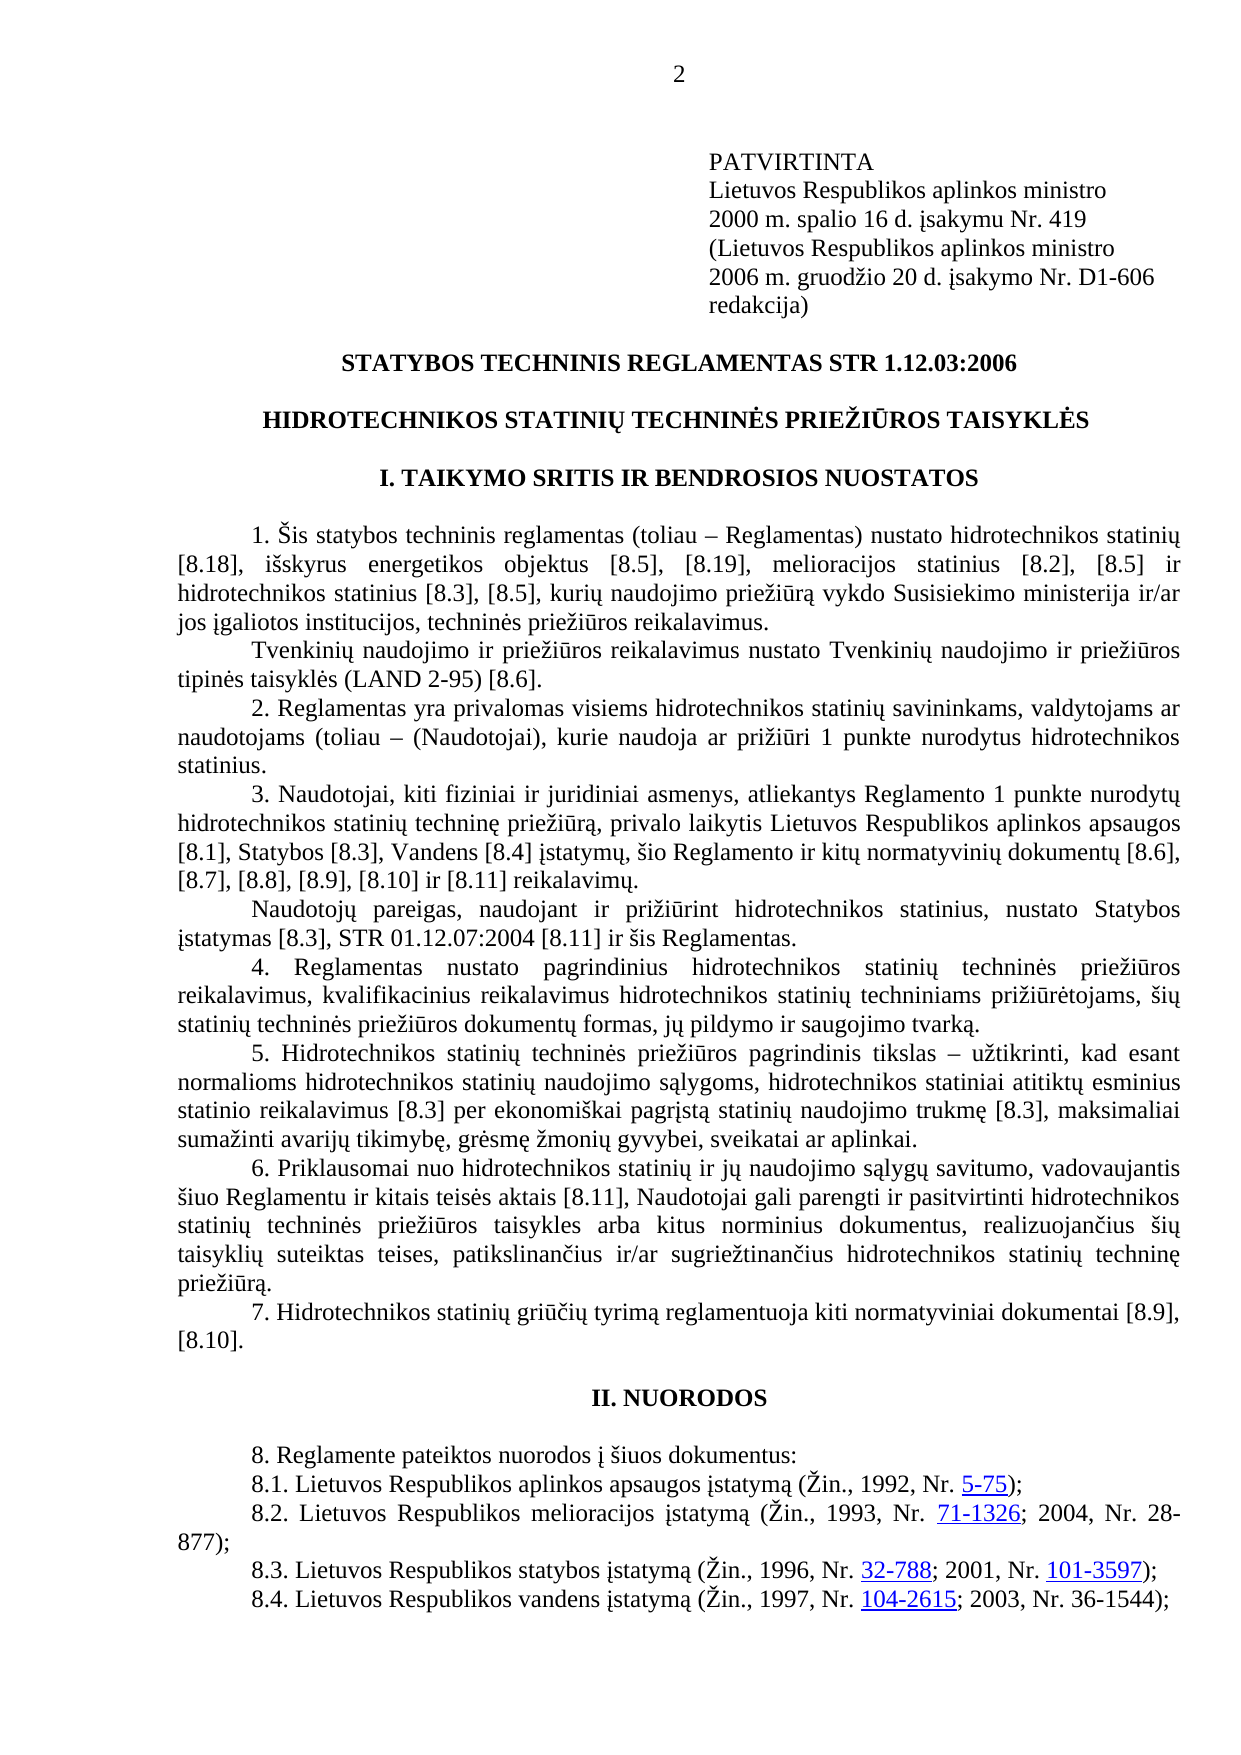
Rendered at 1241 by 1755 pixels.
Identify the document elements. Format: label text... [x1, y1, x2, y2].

text 6. Priklausomai nuo hidrotechnikos statinių ir jų naudojimo sąlygų savitumo, vadovaujantis šiuo Reglamentu ir kitais teisės aktais [8.11], Naudotojai gali parengti ir pasitvirtinti hidrotechnikos statinių techninės priežiūros taisykles arba kitus norminius dokumentus, realizuojančius šių taisyklių suteiktas teises, patikslinančius ir/ar sugriežtinančius hidrotechnikos statinių techninę priežiūrą. [177, 1153, 1181, 1297]
text 3. Naudotojai, kiti fiziniai ir juridiniai asmenys, atliekantys Reglamento 1 punkte nurodytų hidrotechnikos statinių techninę priežiūrą, privalo laikytis Lietuvos Respublikos aplinkos apsaugos [8.1], Statybos [8.3], Vandens [8.4] įstatymų, šio Reglamento ir kitų normatyvinių dokumentų [8.6], [8.7], [8.8], [8.9], [8.10] ir [8.11] reikalavimų. [177, 779, 1181, 894]
text STATYBOS TECHNINIS REGLAMENTAS STR 1.12.03:2006 [177, 348, 1181, 377]
text Tvenkinių naudojimo ir priežiūros reikalavimus nustato Tvenkinių naudojimo ir priežiūros tipinės taisyklės (LAND 2-95) [8.6]. [177, 636, 1181, 693]
text 8.1. Lietuvos Respublikos aplinkos apsaugos įstatymą (Žin., 1992, Nr. 5-75); [177, 1469, 1181, 1498]
text 1. Šis statybos techninis reglamentas (toliau – Reglamentas) nustato hidrotechnikos statinių [8.18], išskyrus energetikos objektus [8.5], [8.19], melioracijos statinius [8.2], [8.5] ir hidrotechnikos statinius [8.3], [8.5], kurių naudojimo priežiūrą vykdo Susisiekimo ministerija ir/ar jos įgaliotos institucijos, techninės priežiūros reikalavimus. [177, 521, 1181, 636]
text 8. Reglamente pateiktos nuorodos į šiuos dokumentus: [177, 1441, 1181, 1469]
text I. TAIKYMO SRITIS IR BENDROSIOS NUOSTATOS [177, 463, 1181, 492]
text Lietuvos Respublikos aplinkos ministro [177, 176, 1181, 204]
text 5. Hidrotechnikos statinių techninės priežiūros pagrindinis tikslas – užtikrinti, kad esant normalioms hidrotechnikos statinių naudojimo sąlygoms, hidrotechnikos statiniai atitiktų esminius statinio reikalavimus [8.3] per ekonomiškai pagrįstą statinių naudojimo trukmę [8.3], maksimaliai sumažinti avarijų tikimybę, grėsmę žmonių gyvybei, sveikatai ar aplinkai. [177, 1038, 1181, 1153]
text Naudotojų pareigas, naudojant ir prižiūrint hidrotechnikos statinius, nustato Statybos įstatymas [8.3], STR 01.12.07:2004 [8.11] ir šis Reglamentas. [177, 894, 1181, 952]
text 7. Hidrotechnikos statinių griūčių tyrimą reglamentuoja kiti normatyviniai dokumentai [8.9], [8.10]. [177, 1297, 1181, 1354]
text PATVIRTINTA [177, 147, 1181, 176]
text (Lietuvos Respublikos aplinkos ministro [177, 233, 1181, 262]
text 4. Reglamentas nustato pagrindinius hidrotechnikos statinių techninės priežiūros reikalavimus, kvalifikacinius reikalavimus hidrotechnikos statinių techniniams prižiūrėtojams, šių statinių techninės priežiūros dokumentų formas, jų pildymo ir saugojimo tvarką. [177, 952, 1181, 1038]
text redakcija) [177, 291, 1181, 319]
text 8.3. Lietuvos Respublikos statybos įstatymą (Žin., 1996, Nr. 32-788; 2001, Nr. 101-3597); [177, 1556, 1181, 1584]
text 2000 m. spalio 16 d. įsakymu Nr. 419 [177, 204, 1181, 233]
text 2. Reglamentas yra privalomas visiems hidrotechnikos statinių savininkams, valdytojams ar naudotojams (toliau – (Naudotojai), kurie naudoja ar prižiūri 1 punkte nurodytus hidrotechnikos statinius. [177, 693, 1181, 779]
text 2006 m. gruodžio 20 d. įsakymo Nr. D1-606 [177, 262, 1181, 291]
text 8.2. Lietuvos Respublikos melioracijos įstatymą (Žin., 1993, Nr. 71-1326; 2004, Nr. 28-877); [177, 1498, 1181, 1556]
text HIDROTECHNIKOS STATINIŲ TECHNINĖS PRIEŽIŪROS TAISYKLĖS [177, 406, 1181, 434]
text 8.4. Lietuvos Respublikos vandens įstatymą (Žin., 1997, Nr. 104-2615; 2003, Nr. 36-1544); [177, 1584, 1181, 1613]
text II. NUORODOS [177, 1383, 1181, 1412]
